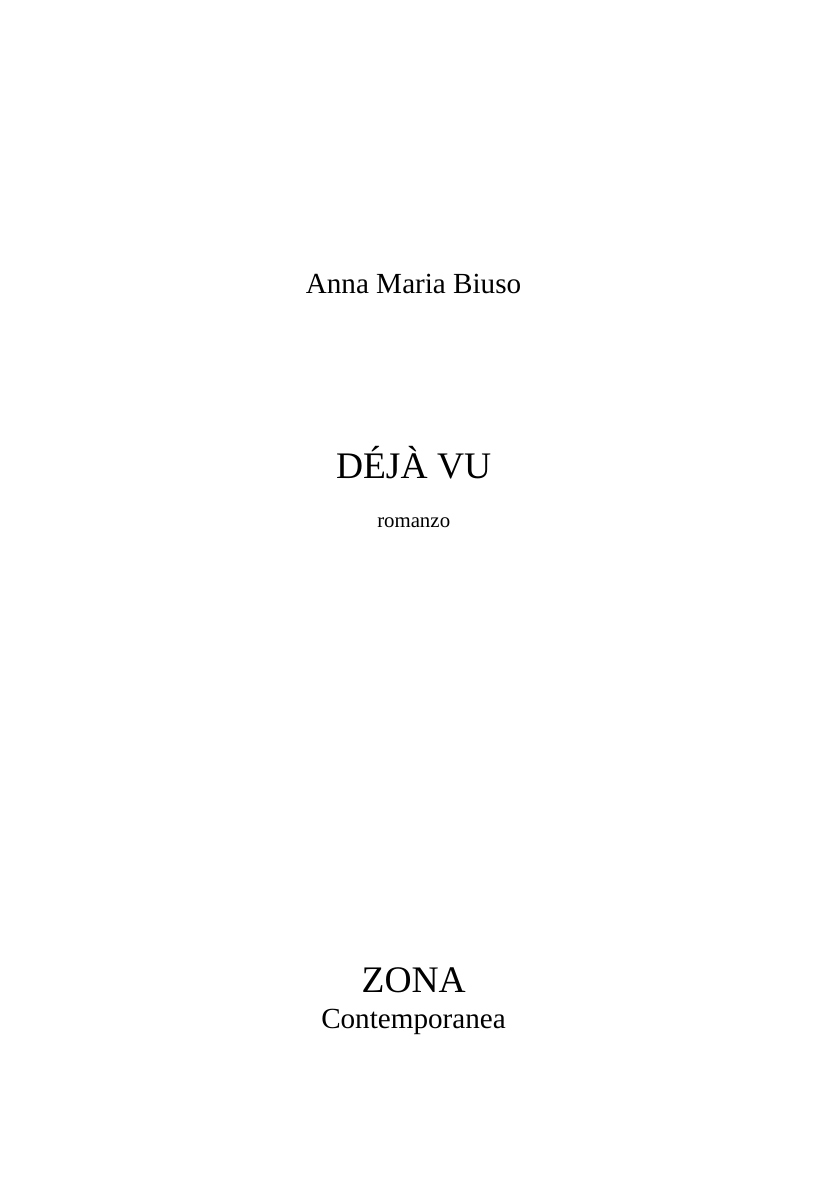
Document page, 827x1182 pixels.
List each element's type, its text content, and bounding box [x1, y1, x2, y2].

text Zona [88, 958, 738, 1001]
text DéJà vu [88, 444, 738, 487]
text Anna Maria Biuso [88, 266, 738, 299]
text Contemporanea [88, 1001, 738, 1034]
text romanzo [88, 508, 738, 532]
